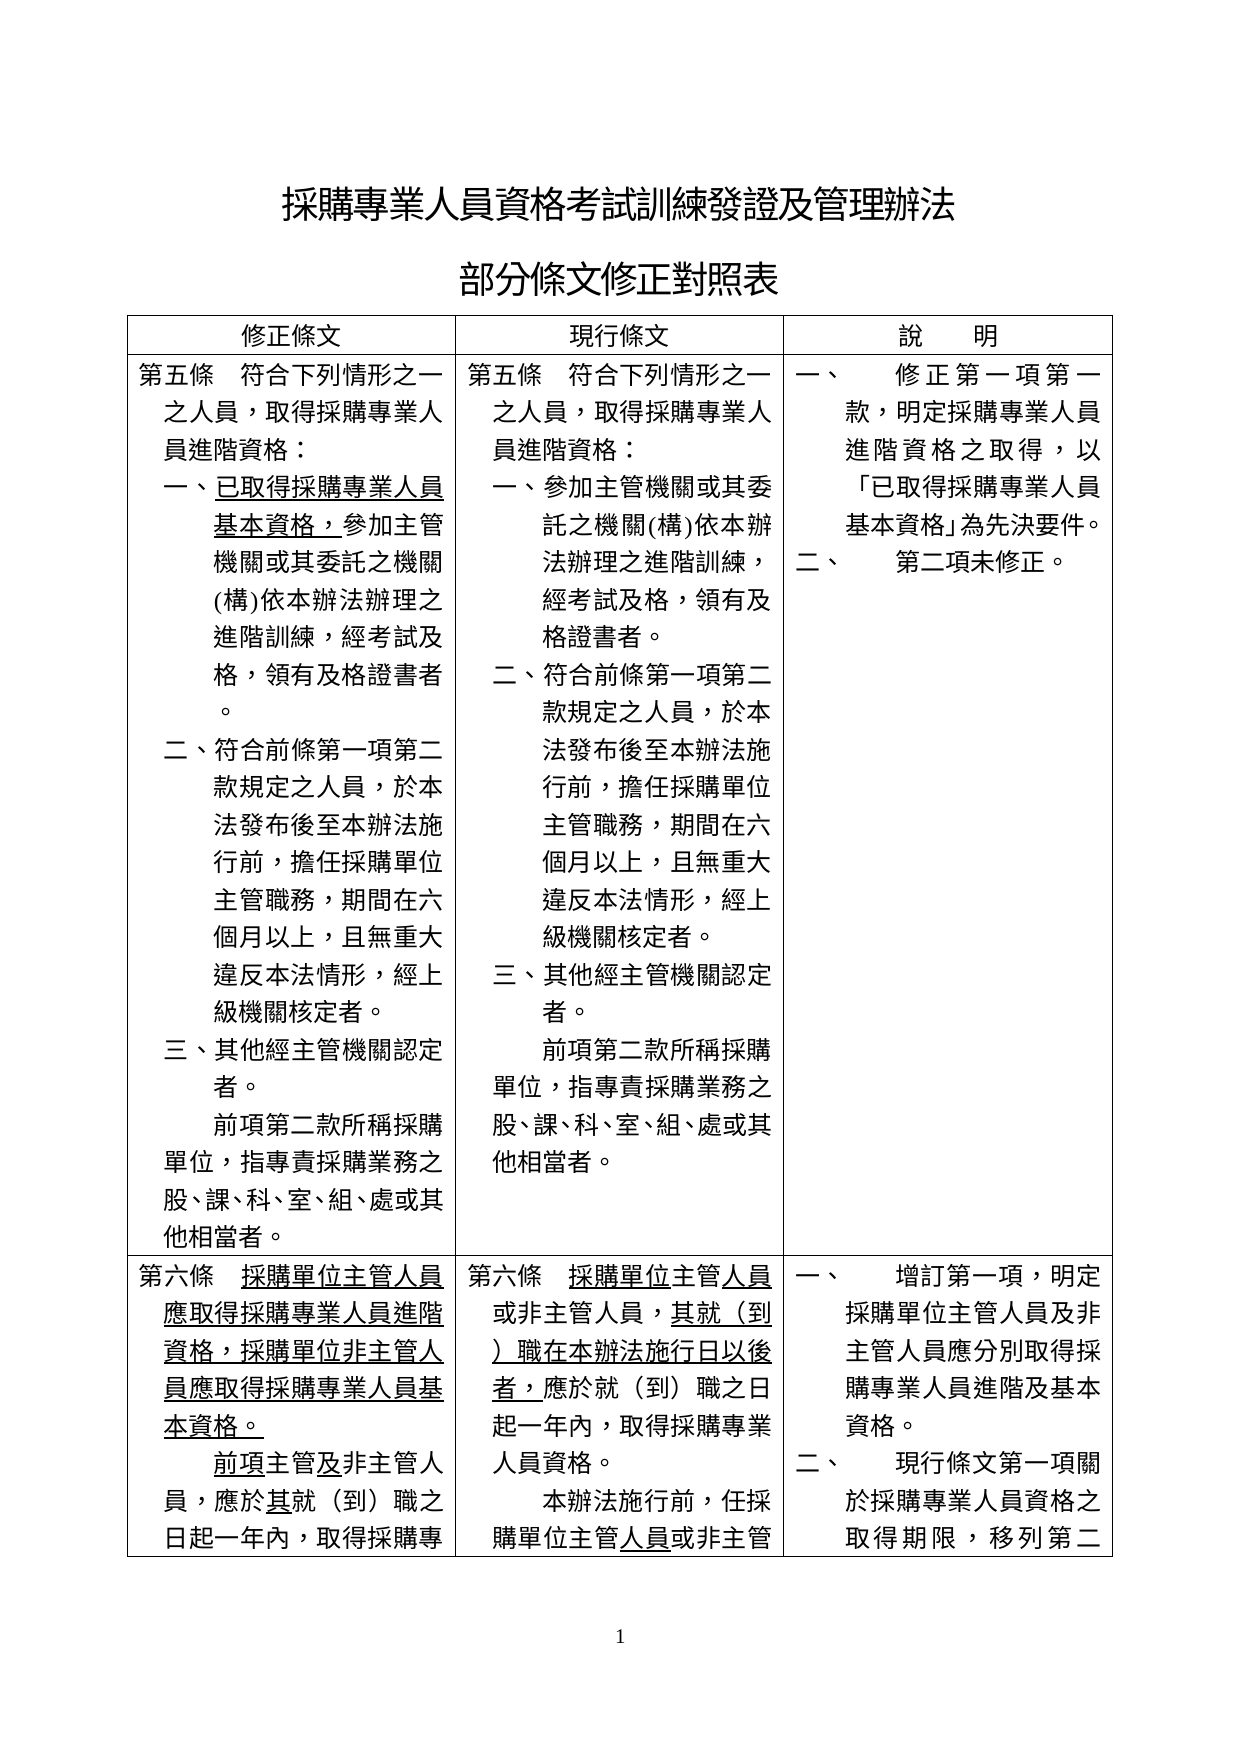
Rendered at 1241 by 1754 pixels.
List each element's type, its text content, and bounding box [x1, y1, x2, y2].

table_cell 增訂第一項，明定採購單位主管人員及非主管人員應分別取得採購專業人員進階及基本資格。 現行條文第一項關於採購專業人員資格之取得期限，移列第二 [784, 1256, 1112, 1556]
table_cell 第五條 符合下列情形之一之人員，取得採購專業人員進階資格： 一、參加主管機關或其委託之機關(構)依本辦法辦理之進階訓練，經考試及格，領有及格證書者。 二、符合前條第一項第二款規定之人員，於本法發布後至本辦法施行前，擔任採購單位主管職務，期間在六個月以上，且無重大違反本法情形，經上級機關核定者。 三、其他經主管機關認定者。 前項第二款所稱採購單位，指專責採購業務之股、課、科、室、組、處或其他相當者。 [456, 355, 783, 1254]
table_cell 第六條 採購單位主管人員或非主管人員，其就（到）職在本辦法施行日以後者，應於就（到）職之日起一年內，取得採購專業人員資格。 本辦法施行前，任採購單位主管人員或非主管 [456, 1256, 783, 1556]
table_header 現行條文 [456, 316, 783, 353]
text 部分條文修正對照表 [150, 239, 1090, 314]
table_header 修正條文 [128, 316, 455, 353]
table_header 說 明 [784, 316, 1112, 353]
table_cell 第六條 採購單位主管人員應取得採購專業人員進階資格，採購單位非主管人員應取得採購專業人員基本資格。 前項主管及非主管人員，應於其就（到）職之日起一年內，取得採購專 [128, 1256, 455, 1556]
table_cell 第五條 符合下列情形之一之人員，取得採購專業人員進階資格： 一、已取得採購專業人員基本資格，參加主管機關或其委託之機關(構)依本辦法辦理之進階訓練，經考試及格，領有及格證書者。 二、符合前條第一項第二款規定之人員，於本法發布後至本辦法施行前，擔任採購單位主管職務，期間在六個月以上，且無重大違反本法情形，經上級機關核定者。 三、其他經主管機關認定者。 前項第二款所稱採購單位，指專責採購業務之股、課、科、室、組、處或其他相當者。 [128, 355, 455, 1254]
table_cell 修正第一項第一款，明定採購專業人員進階資格之取得，以「已取得採購專業人員基本資格」為先決要件。 第二項未修正。 [784, 355, 1112, 1254]
text 採購專業人員資格考試訓練發證及管理辦法 [150, 164, 1090, 239]
